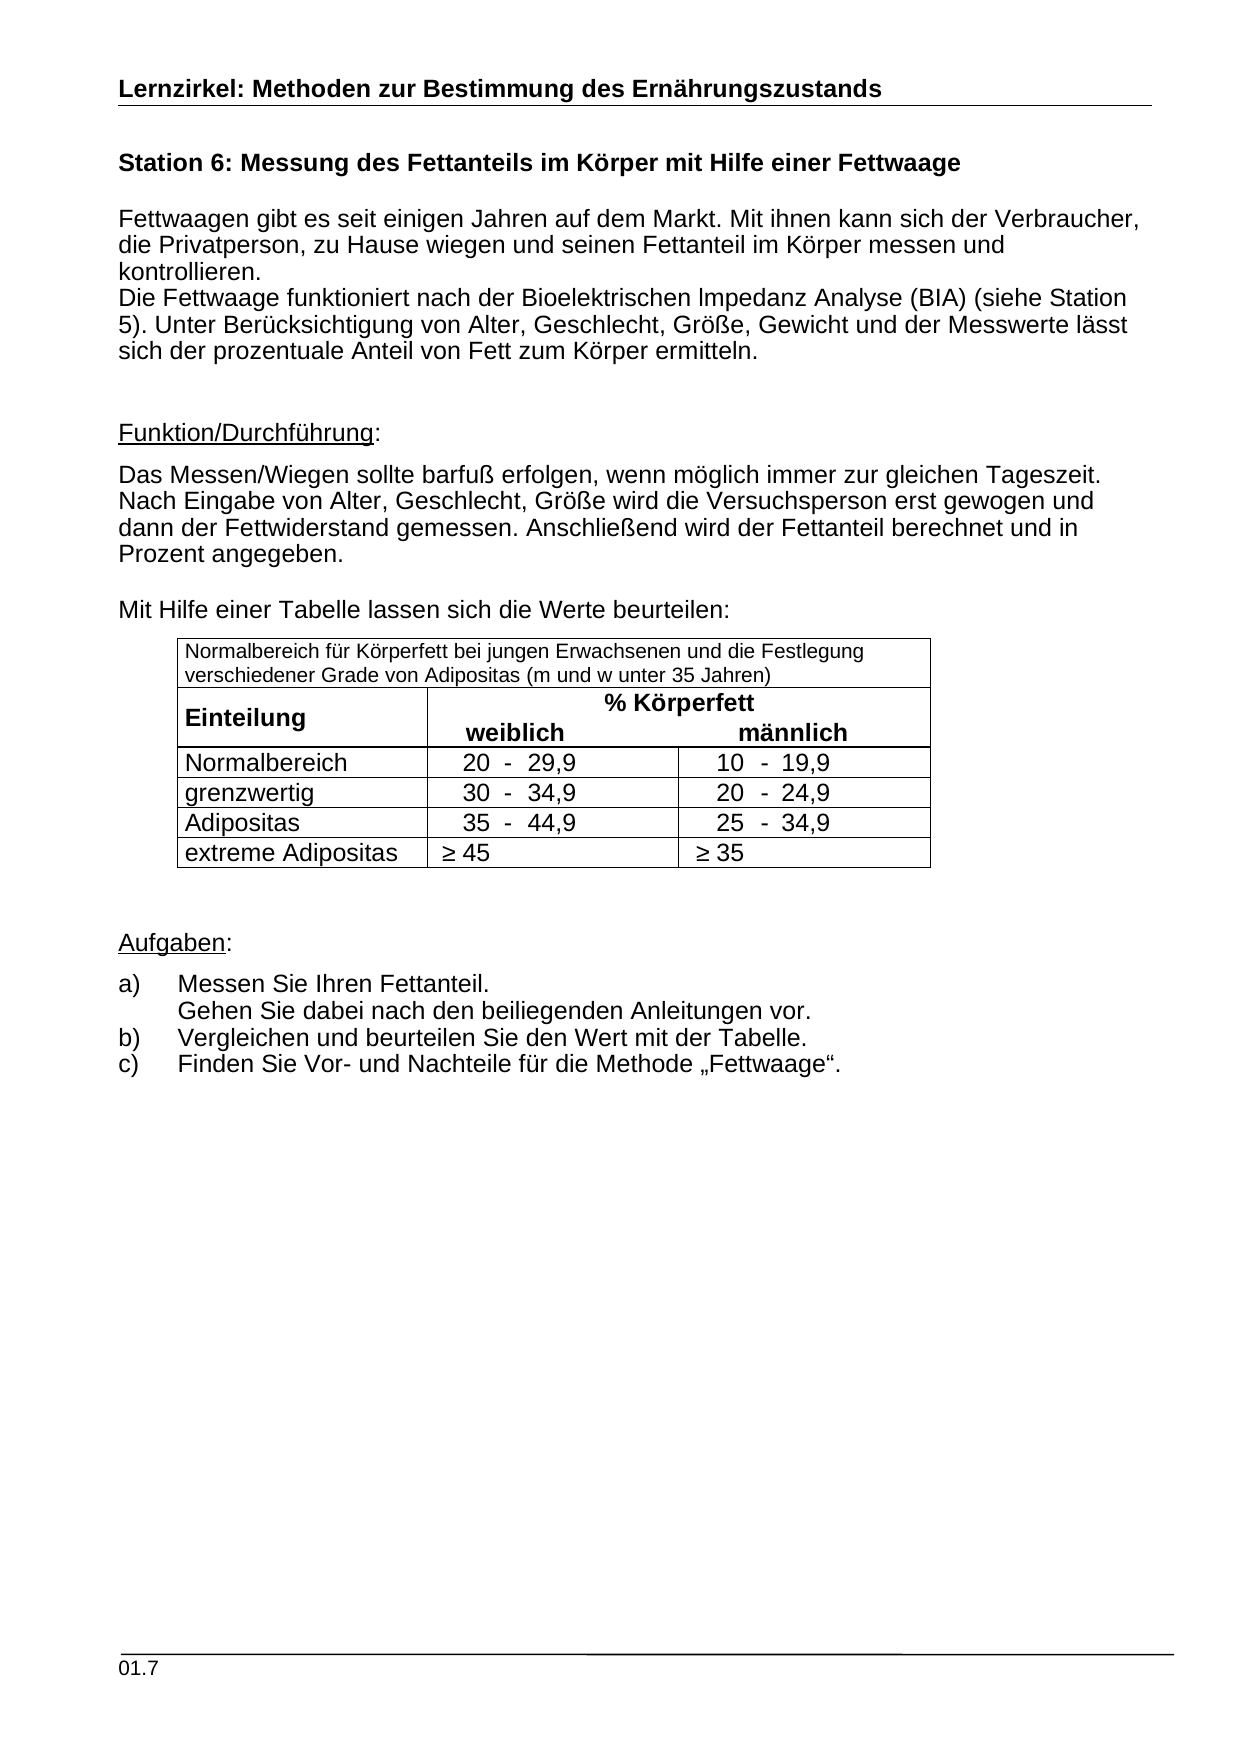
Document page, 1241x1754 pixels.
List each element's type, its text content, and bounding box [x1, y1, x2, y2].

text Fettwaagen gibt es seit einigen Jahren auf dem Markt. Mit ihnen kann sich der Verbraucher, die Privatperson, zu Hause wiegen und seinen Fettanteil im Körper messen und kontrollieren. [118, 206, 1152, 285]
table_cell extreme Adipositas [178, 838, 427, 867]
table_cell 20 - 24,9 [679, 778, 930, 807]
list Messen Sie Ihren Fettanteil. Gehen Sie dabei nach den beiliegenden Anleitungen vor. [118, 972, 1152, 1025]
table_cell grenzwertig [178, 778, 427, 807]
list Vergleichen und beurteilen Sie den Wert mit der Tabelle. [118, 1025, 1152, 1051]
list Finden Sie Vor- und Nachteile für die Methode „Fettwaage“. [118, 1051, 1152, 1078]
table_cell Einteilung [178, 688, 427, 746]
table_cell 25 - 34,9 [679, 808, 930, 837]
text Aufgaben: [118, 928, 1152, 957]
table_cell 10 - 19,9 [679, 748, 930, 777]
table_cell Normalbereich [178, 748, 427, 777]
table_cell 30 - 34,9 [428, 778, 678, 807]
table_cell 20 - 29,9 [428, 748, 678, 777]
text Das Messen/Wiegen sollte barfuß erfolgen, wenn möglich immer zur gleichen Tageszeit. Nach Eingabe von Alter, Geschlecht, Größe wird die Versuchsperson erst gewogen und dann der Fettwiderstand gemessen. Anschließend wird der Fettanteil berechnet und in Prozent angegeben. [118, 462, 1152, 568]
table_cell % Körperfett weiblich männlich [428, 688, 930, 746]
text Die Fettwaage funktioniert nach der Bioelektrischen lmpedanz Analyse (BIA) (siehe Station 5). Unter Berücksichtigung von Alter, Geschlecht, Größe, Gewicht und der Messwerte lässt sich der prozentuale Anteil von Fett zum Körper ermitteln. [118, 285, 1152, 365]
text Mit Hilfe einer Tabelle lassen sich die Werte beurteilen: [118, 594, 1152, 624]
table_cell ≥ 35 [679, 838, 930, 867]
table_cell ≥ 45 [428, 838, 678, 867]
table_header Normalbereich für Körperfett bei jungen Erwachsenen und die Festlegung verschiedener Grade von Adipositas (m und w unter 35 Jahren) [178, 639, 930, 687]
text Station 6: Messung des Fettanteils im Körper mit Hilfe einer Fettwaage [118, 148, 1152, 177]
table_cell 35 - 44,9 [428, 808, 678, 837]
text Funktion/Durchführung: [118, 418, 1152, 447]
table_cell Adipositas [178, 808, 427, 837]
